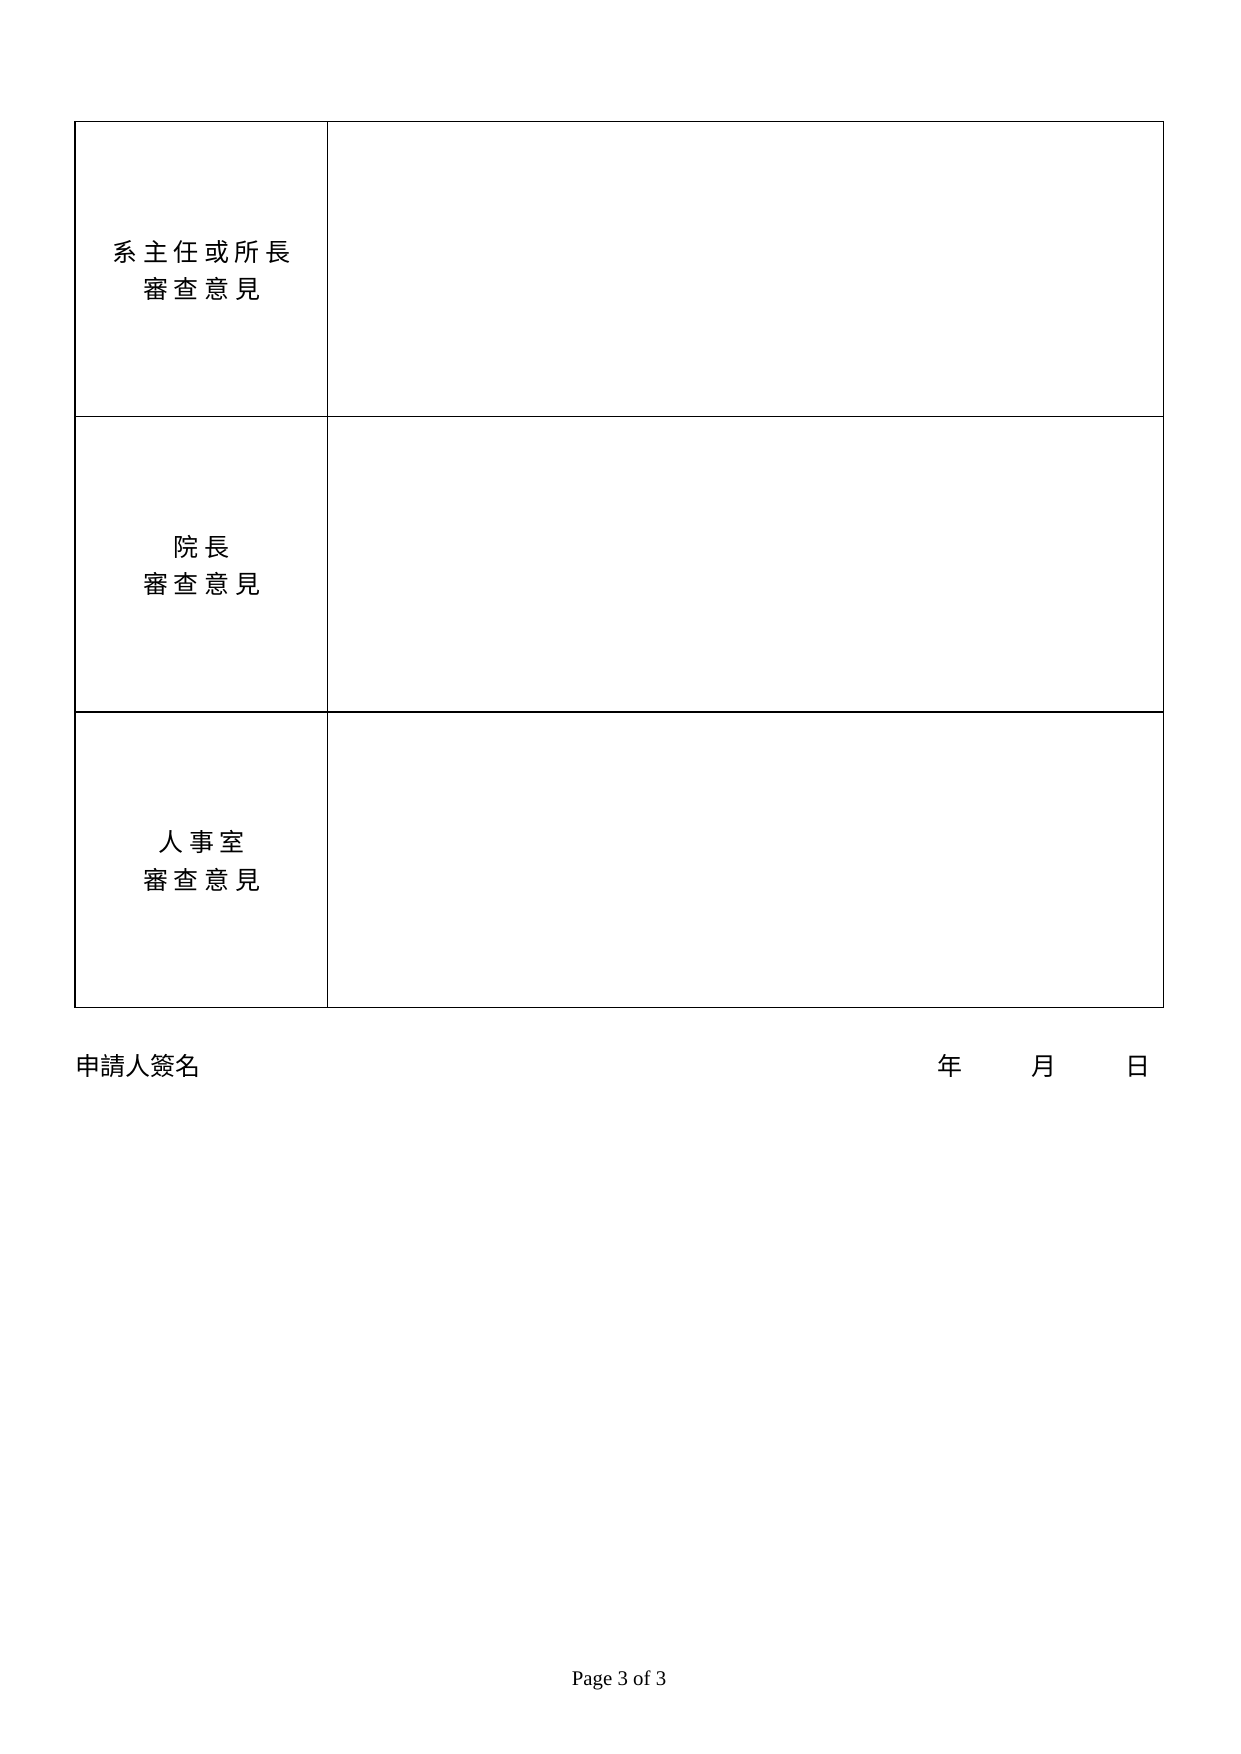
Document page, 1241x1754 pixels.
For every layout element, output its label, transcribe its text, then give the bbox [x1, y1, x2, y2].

table_cell [328, 417, 1163, 711]
table_header 系 主 任 或 所 長 審 查 意 見 [76, 122, 327, 416]
table_cell 院 長 審 查 意 見 [76, 417, 327, 711]
table_cell 人 事 室 審 查 意 見 [76, 713, 327, 1007]
table_header [328, 122, 1163, 416]
table_cell [328, 713, 1163, 1007]
text 申請人簽名 年 月 日 [75, 1045, 1162, 1083]
